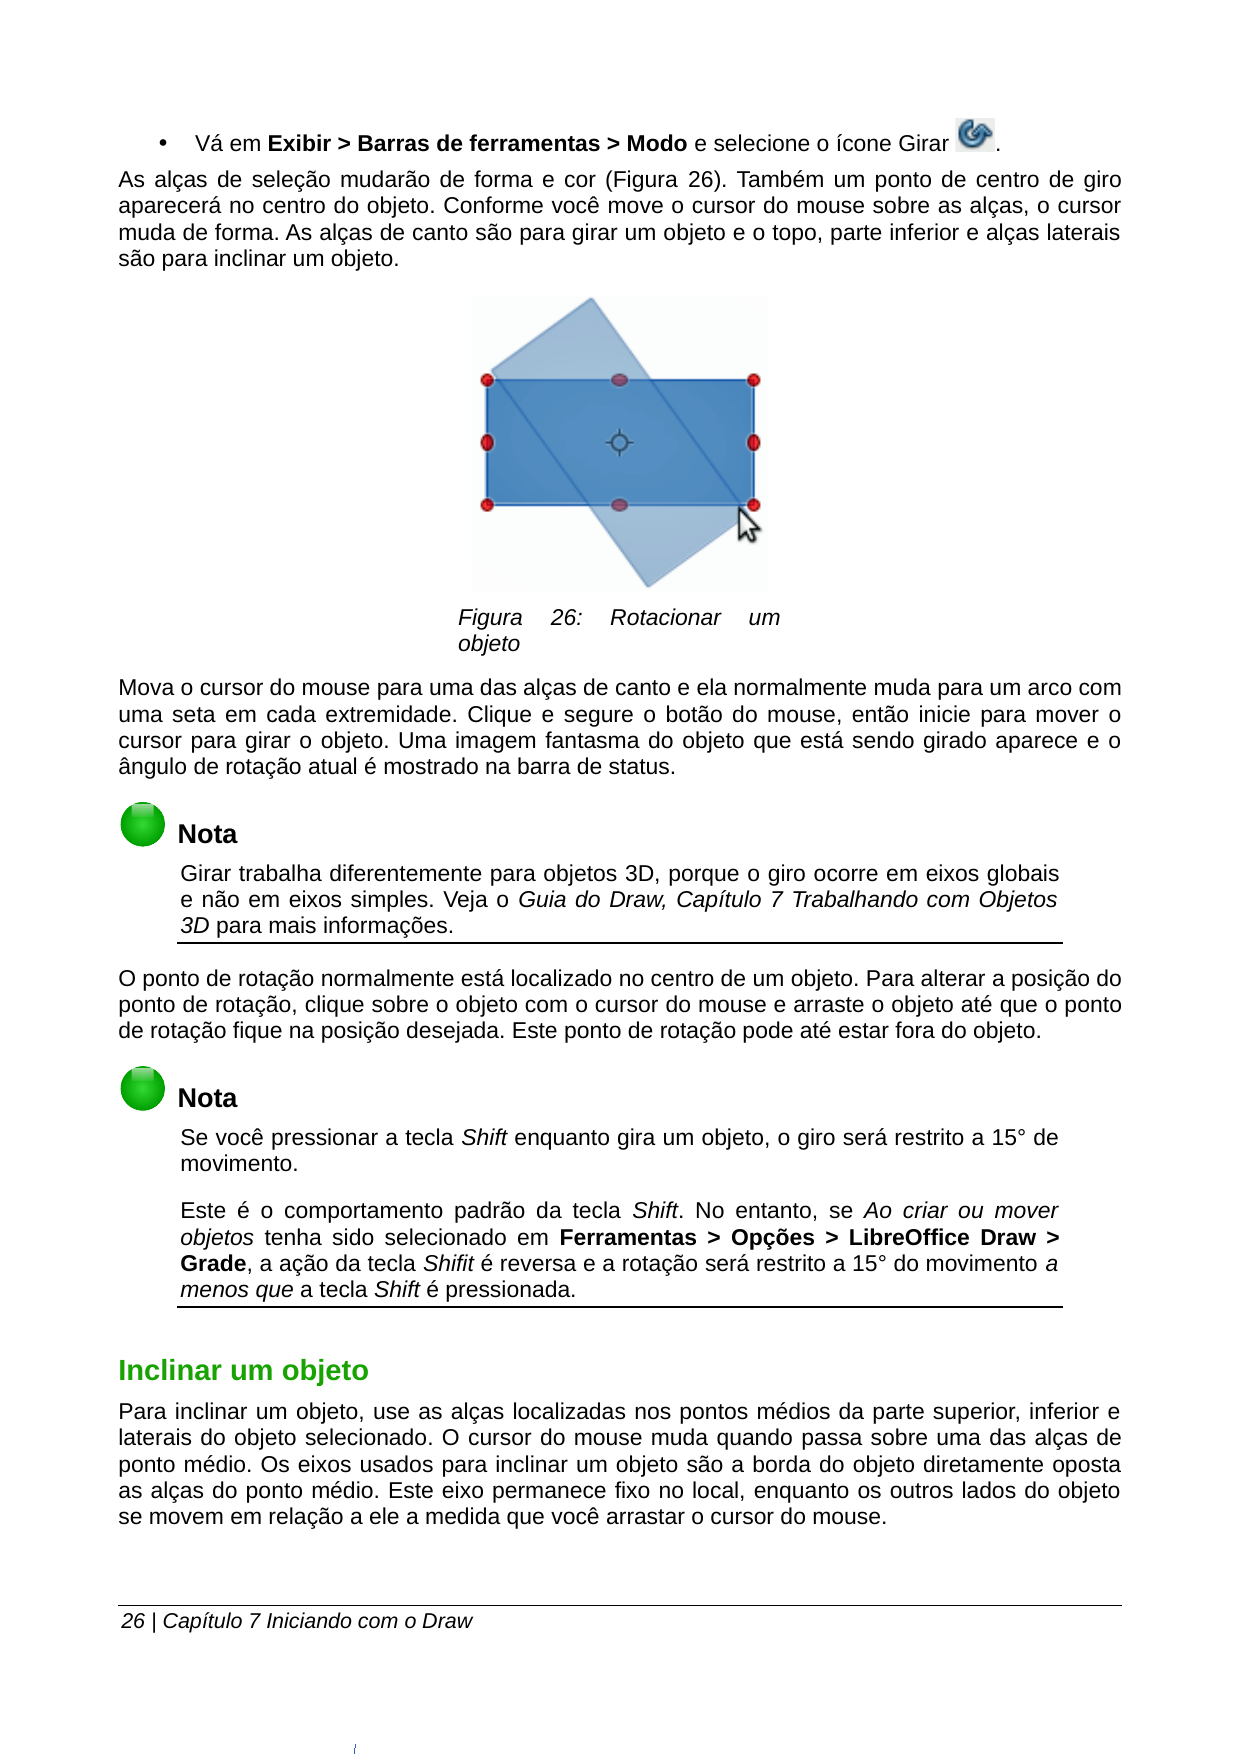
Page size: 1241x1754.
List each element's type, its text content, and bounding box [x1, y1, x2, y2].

subtitle Inclinar um objeto [118, 1353, 1122, 1386]
subtitle Nota [118, 799, 1122, 849]
text Se você pressionar a tecla Shift enquanto gira um objeto, o giro será restrito a 15° de movimento. [177, 1121, 1063, 1176]
text Para inclinar um objeto, use as alças localizadas nos pontos médios da parte superior, inferior e laterais do objeto selecionado. O cursor do mouse muda quando passa sobre uma das alças de ponto médio. Os eixos usados para inclinar um objeto são a borda do objeto diretamente oposta as alças do ponto médio. Este eixo permanece fixo no local, enquanto os outros lados do objeto se movem em relação a ele a medida que você arrastar o cursor do mouse. [118, 1398, 1122, 1530]
text Figura 26: Rotacionar um objeto [458, 604, 783, 657]
text O ponto de rotação normalmente está localizado no centro de um objeto. Para alterar a posição do ponto de rotação, clique sobre o objeto com o cursor do mouse e arraste o objeto até que o ponto de rotação fique na posição desejada. Este ponto de rotação pode até estar fora do objeto. [118, 965, 1122, 1044]
subtitle Nota [118, 1064, 1122, 1113]
list Vá em Exibir > Barras de ferramentas > Modo e selecione o ícone Girar . [156, 118, 1122, 157]
picture [472, 295, 768, 591]
text As alças de seleção mudarão de forma e cor (Figura 26). Também um ponto de centro de giro aparecerá no centro do objeto. Conforme você move o cursor do mouse sobre as alças, o cursor muda de forma. As alças de canto são para girar um objeto e o topo, parte inferior e alças laterais são para inclinar um objeto. [118, 166, 1122, 271]
picture [955, 118, 995, 152]
text Este é o comportamento padrão da tecla Shift. No entanto, se Ao criar ou mover objetos tenha sido selecionado em Ferramentas > Opções > LibreOffice Draw > Grade, a ação da tecla Shifit é reversa e a rotação será restrito a 15° do movimento a menos que a tecla Shift é pressionada. [177, 1194, 1063, 1306]
text Mova o cursor do mouse para uma das alças de canto e ela normalmente muda para um arco com uma seta em cada extremidade. Clique e segure o botão do mouse, então inicie para mover o cursor para girar o objeto. Uma imagem fantasma do objeto que está sendo girado aparece e o ângulo de rotação atual é mostrado na barra de status. [118, 674, 1122, 779]
text Girar trabalha diferentemente para objetos 3D, porque o giro ocorre em eixos globais e não em eixos simples. Veja o Guia do Draw, Capítulo 7 Trabalhando com Objetos 3D para mais informações. [177, 856, 1063, 942]
